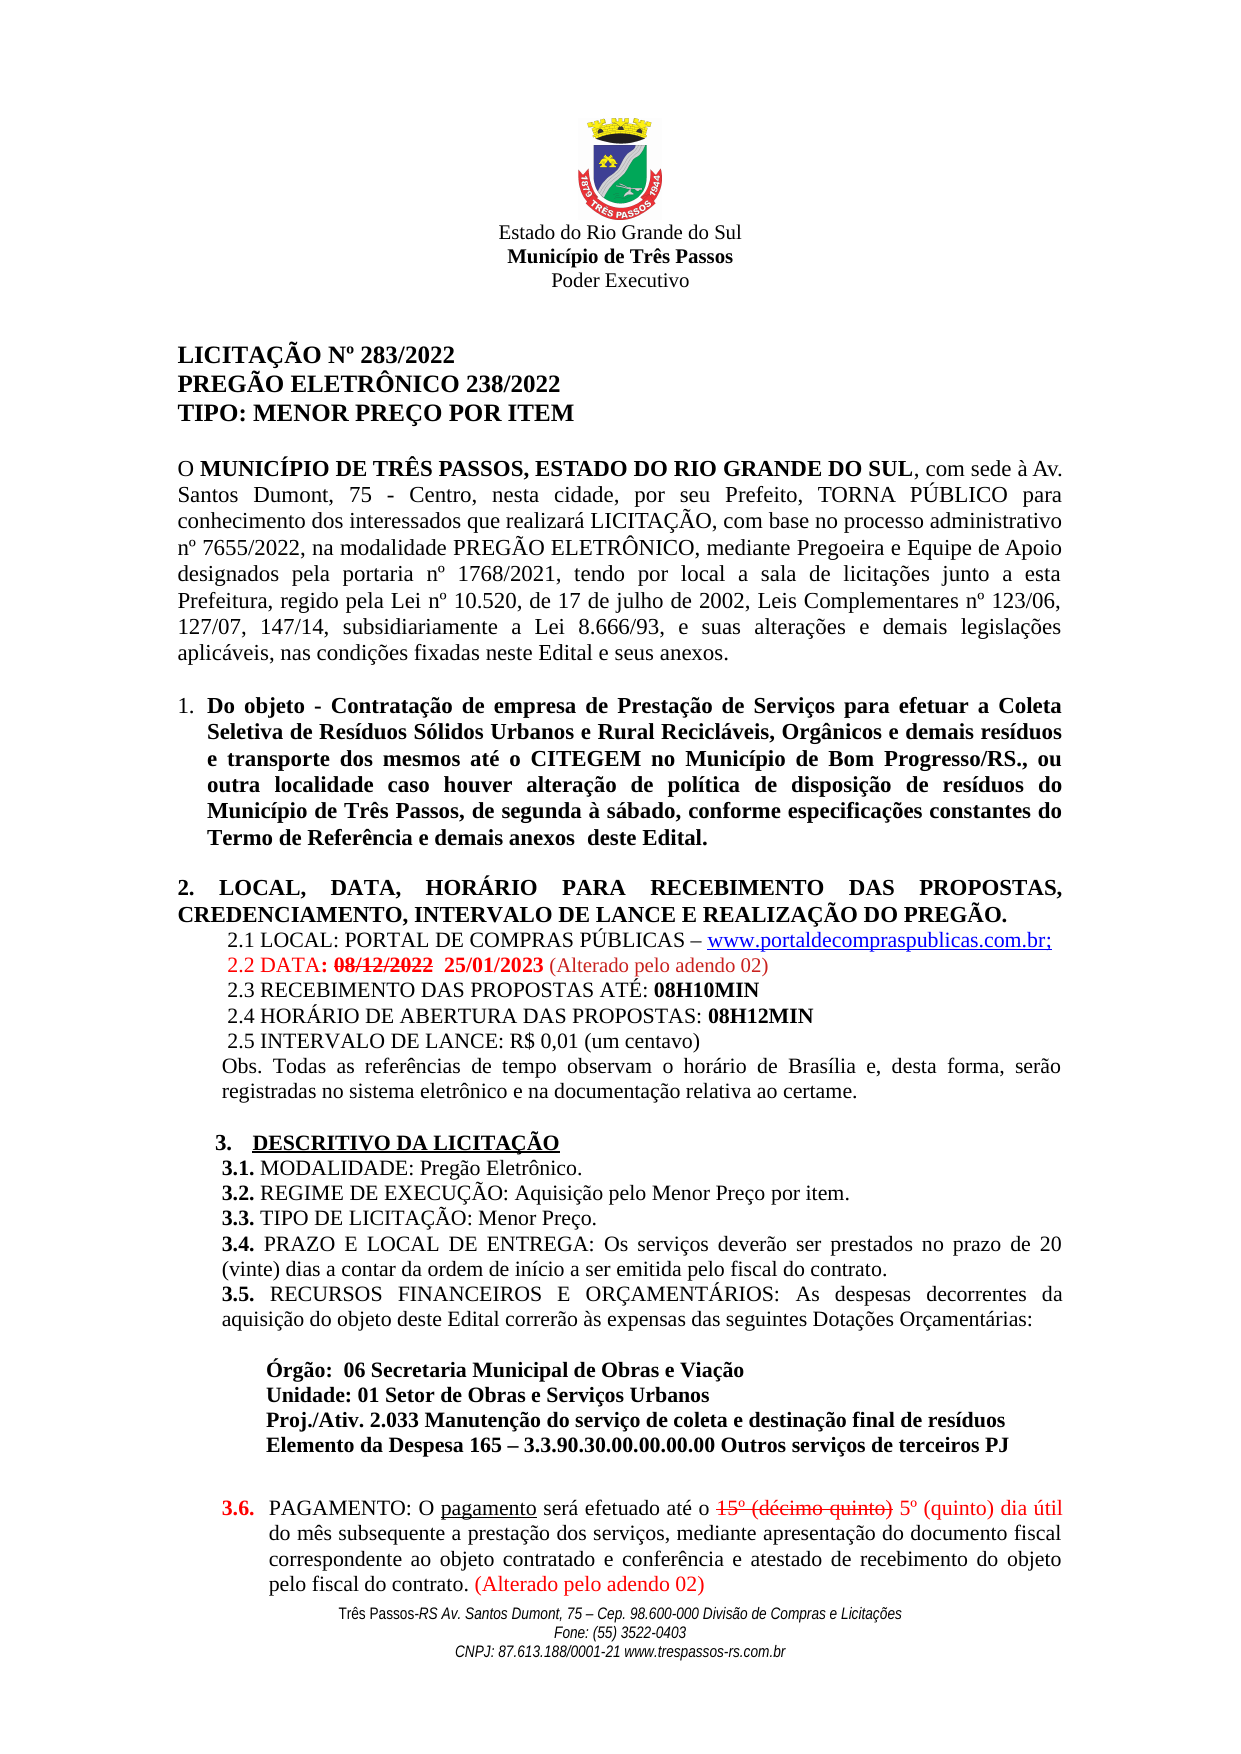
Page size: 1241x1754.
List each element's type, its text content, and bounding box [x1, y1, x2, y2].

text 3.5. RECURSOS FINANCEIROS E ORÇAMENTÁRIOS: As despesas decorrentes da aquisição do objeto deste Edital correrão às expensas das seguintes Dotações Orçamentárias: [222, 1281, 1063, 1331]
list PAGAMENTO: O pagamento será efetuado até o 15º (décimo quinto) 5º (quinto) dia útil do mês subsequente a prestação dos serviços, mediante apresentação do documento fiscal correspondente ao objeto contratado e conferência e atestado de recebimento do objeto pelo fiscal do contrato. (Alterado pelo adendo 02) [222, 1495, 1063, 1596]
text Unidade: 01 Setor de Obras e Serviços Urbanos [266, 1382, 1063, 1407]
text 3.3. TIPO DE LICITAÇÃO: Menor Preço. [222, 1205, 1063, 1231]
text 2.4 HORÁRIO DE ABERTURA DAS PROPOSTAS: 08H12MIN [222, 1003, 1063, 1028]
text 3.1. MODALIDADE: Pregão Eletrônico. [222, 1155, 1063, 1180]
text Órgão: 06 Secretaria Municipal de Obras e Viação [266, 1357, 1063, 1382]
list DESCRITIVO DA LICITAÇÃO [215, 1129, 1063, 1155]
picture [578, 118, 662, 220]
text 2.5 INTERVALO DE LANCE: R$ 0,01 (um centavo) [222, 1028, 1063, 1053]
text 2.3 RECEBIMENTO DAS PROPOSTAS ATÉ: 08H10MIN [222, 977, 1063, 1003]
text 2. LOCAL, DATA, HORÁRIO PARA RECEBIMENTO DAS PROPOSTAS, CREDENCIAMENTO, INTERVALO DE LANCE E REALIZAÇÃO DO PREGÃO. [177, 874, 1063, 927]
text Obs. Todas as referências de tempo observam o horário de Brasília e, desta forma, serão registradas no sistema eletrônico e na documentação relativa ao certame. [222, 1053, 1063, 1103]
text Elemento da Despesa 165 – 3.3.90.30.00.00.00.00 Outros serviços de terceiros PJ [266, 1432, 1063, 1457]
text 3.2. REGIME DE EXECUÇÃO: Aquisição pelo Menor Preço por item. [222, 1180, 1063, 1205]
text 2.2 DATA: 08/12/2022 25/01/2023 (Alterado pelo adendo 02) [222, 952, 1063, 977]
text O MUNICÍPIO DE TRÊS PASSOS, ESTADO DO RIO GRANDE DO SUL, com sede à Av. Santos Dumont, 75 - Centro, nesta cidade, por seu Prefeito, TORNA PÚBLICO para conhecimento dos interessados que realizará LICITAÇÃO, com base no processo administrativo nº 7655/2022, na modalidade PREGÃO ELETRÔNICO, mediante Pregoeira e Equipe de Apoio designados pela portaria nº 1768/2021, tendo por local a sala de licitações junto a esta Prefeitura, regido pela Lei nº 10.520, de 17 de julho de 2002, Leis Complementares nº 123/06, 127/07, 147/14, subsidiariamente a Lei 8.666/93, e suas alterações e demais legislações aplicáveis, nas condições fixadas neste Edital e seus anexos. [177, 455, 1063, 666]
text 2.1 LOCAL: PORTAL DE COMPRAS PÚBLICAS – www.portaldecompraspublicas.com.br; [222, 927, 1063, 952]
text 3.4. PRAZO E LOCAL DE ENTREGA: Os serviços deverão ser prestados no prazo de 20 (vinte) dias a contar da ordem de início a ser emitida pelo fiscal do contrato. [222, 1231, 1063, 1281]
text Proj./Ativ. 2.033 Manutenção do serviço de coleta e destinação final de resíduos [266, 1407, 1063, 1432]
list Do objeto - Contratação de empresa de Prestação de Serviços para efetuar a Coleta Seletiva de Resíduos Sólidos Urbanos e Rural Recicláveis, Orgânicos e demais resíduos e transporte dos mesmos até o CITEGEM no Município de Bom Progresso/RS., ou outra localidade caso houver alteração de política de disposição de resíduos do Município de Três Passos, de segunda à sábado, conforme especificações constantes do Termo de Referência e demais anexos deste Edital. [177, 692, 1063, 850]
